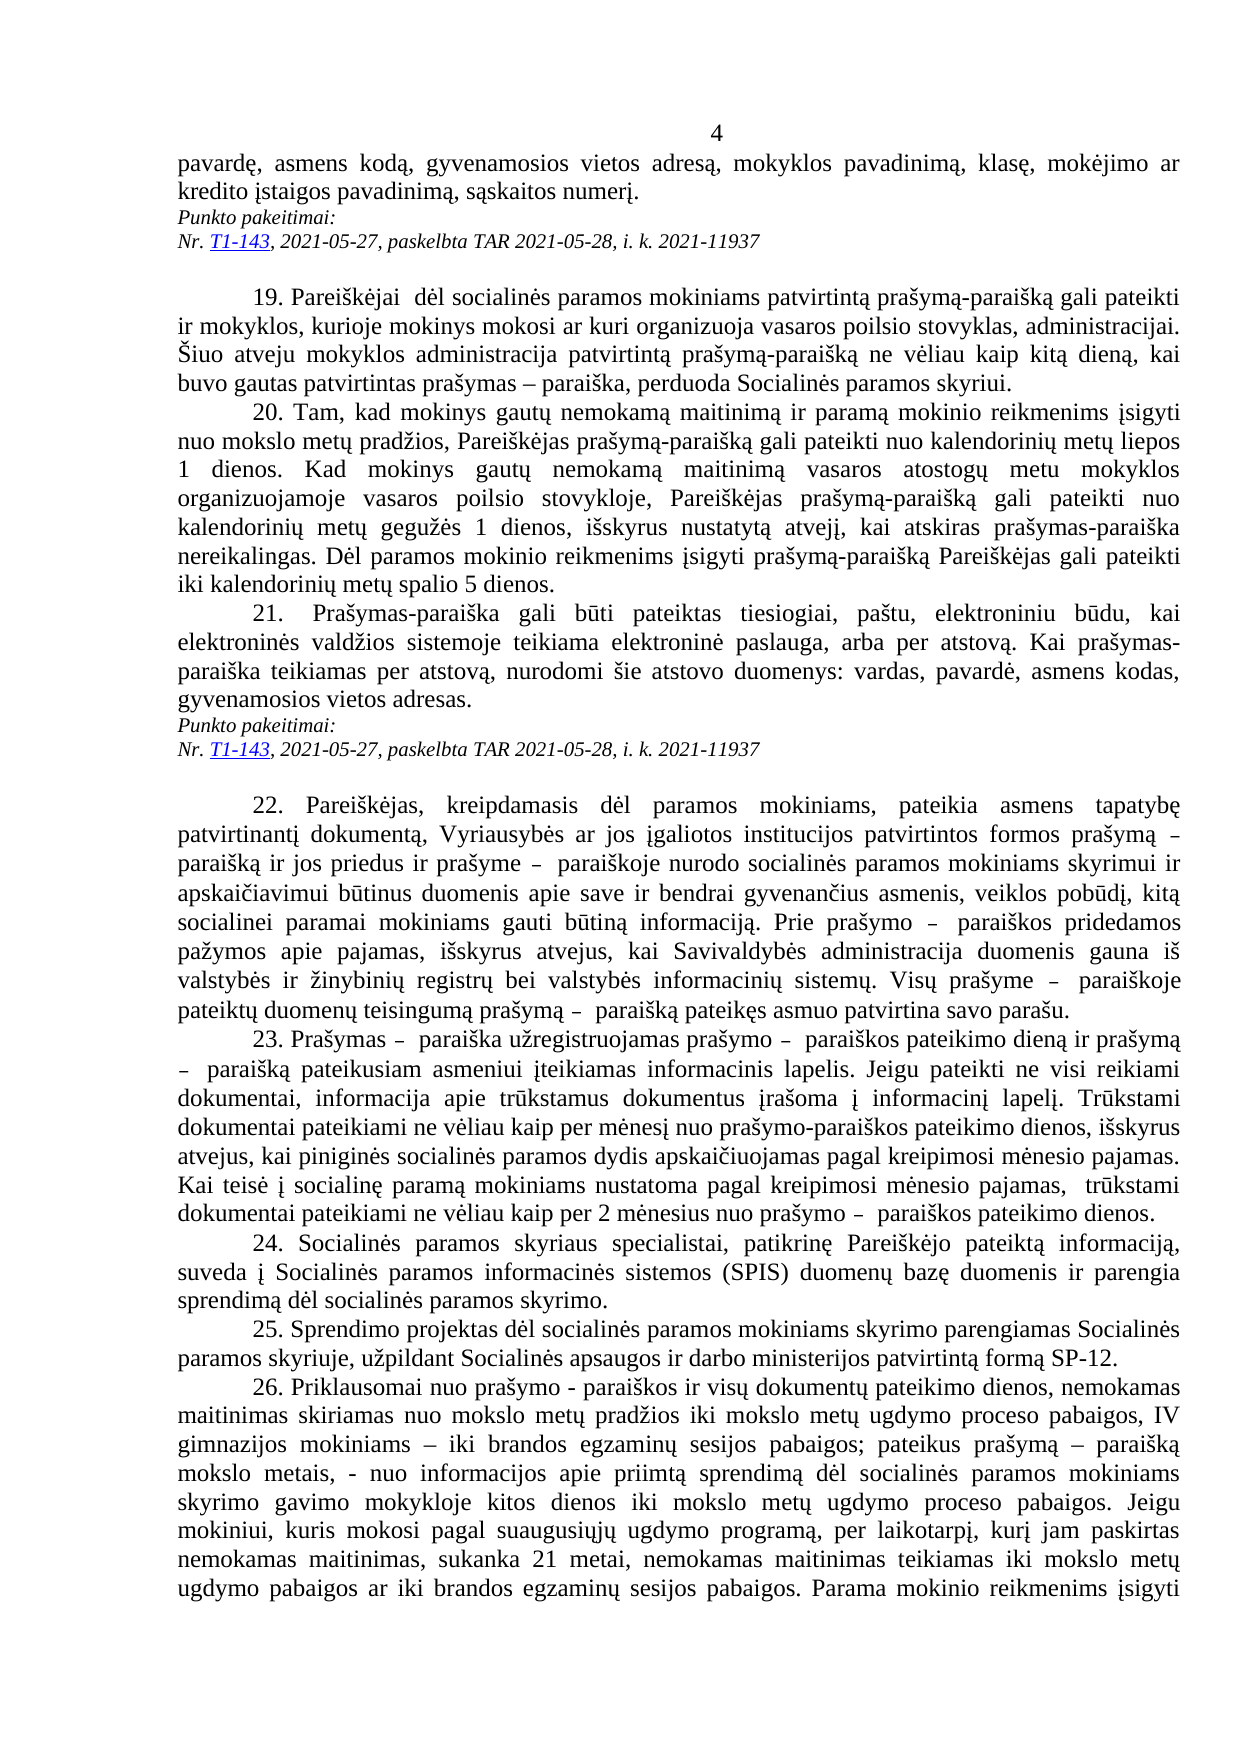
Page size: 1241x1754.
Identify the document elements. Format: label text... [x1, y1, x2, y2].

text 24. Socialinės paramos skyriaus specialistai, patikrinę Pareiškėjo pateiktą informaciją, suveda į Socialinės paramos informacinės sistemos (SPIS) duomenų bazę duomenis ir parengia sprendimą dėl socialinės paramos skyrimo. [177, 1228, 1181, 1314]
text 22. Pareiškėjas, kreipdamasis dėl paramos mokiniams, pateikia asmens tapatybę patvirtinantį dokumentą, Vyriausybės ar jos įgaliotos institucijos patvirtintos formos prašymą – paraišką ir jos priedus ir prašyme – paraiškoje nurodo socialinės paramos mokiniams skyrimui ir apskaičiavimui būtinus duomenis apie save ir bendrai gyvenančius asmenis, veiklos pobūdį, kitą socialinei paramai mokiniams gauti būtiną informaciją. Prie prašymo – paraiškos pridedamos pažymos apie pajamas, išskyrus atvejus, kai Savivaldybės administracija duomenis gauna iš valstybės ir žinybinių registrų bei valstybės informacinių sistemų. Visų prašyme – paraiškoje pateiktų duomenų teisingumą prašymą – paraišką pateikęs asmuo patvirtina savo parašu. [177, 790, 1181, 1024]
text 19. Pareiškėjai dėl socialinės paramos mokiniams patvirtintą prašymą-paraišką gali pateikti ir mokyklos, kurioje mokinys mokosi ar kuri organizuoja vasaros poilsio stovyklas, administracijai. Šiuo atveju mokyklos administracija patvirtintą prašymą-paraišką ne vėliau kaip kitą dieną, kai buvo gautas patvirtintas prašymas – paraiška, perduoda Socialinės paramos skyriui. [177, 282, 1181, 397]
text 23. Prašymas – paraiška užregistruojamas prašymo – paraiškos pateikimo dieną ir prašymą – paraišką pateikusiam asmeniui įteikiamas informacinis lapelis. Jeigu pateikti ne visi reikiami dokumentai, informacija apie trūkstamus dokumentus įrašoma į informacinį lapelį. Trūkstami dokumentai pateikiami ne vėliau kaip per mėnesį nuo prašymo-paraiškos pateikimo dienos, išskyrus atvejus, kai piniginės socialinės paramos dydis apskaičiuojamas pagal kreipimosi mėnesio pajamas. Kai teisė į socialinę paramą mokiniams nustatoma pagal kreipimosi mėnesio pajamas, trūkstami dokumentai pateikiami ne vėliau kaip per 2 mėnesius nuo prašymo – paraiškos pateikimo dienos. [177, 1024, 1181, 1228]
text Punkto pakeitimai: [177, 713, 1181, 737]
text 26. Priklausomai nuo prašymo - paraiškos ir visų dokumentų pateikimo dienos, nemokamas maitinimas skiriamas nuo mokslo metų pradžios iki mokslo metų ugdymo proceso pabaigos, IV gimnazijos mokiniams – iki brandos egzaminų sesijos pabaigos; pateikus prašymą – paraišką mokslo metais, - nuo informacijos apie priimtą sprendimą dėl socialinės paramos mokiniams skyrimo gavimo mokykloje kitos dienos iki mokslo metų ugdymo proceso pabaigos. Jeigu mokiniui, kuris mokosi pagal suaugusiųjų ugdymo programą, per laikotarpį, kurį jam paskirtas nemokamas maitinimas, sukanka 21 metai, nemokamas maitinimas teikiamas iki mokslo metų ugdymo pabaigos ar iki brandos egzaminų sesijos pabaigos. Parama mokinio reikmenims įsigyti [177, 1372, 1181, 1602]
text Nr. T1-143, 2021-05-27, paskelbta TAR 2021-05-28, i. k. 2021-11937 [177, 737, 1181, 761]
text pavardę, asmens kodą, gyvenamosios vietos adresą, mokyklos pavadinimą, klasę, mokėjimo ar kredito įstaigos pavadinimą, sąskaitos numerį. [177, 148, 1181, 205]
text 20. Tam, kad mokinys gautų nemokamą maitinimą ir paramą mokinio reikmenims įsigyti nuo mokslo metų pradžios, Pareiškėjas prašymą-paraišką gali pateikti nuo kalendorinių metų liepos 1 dienos. Kad mokinys gautų nemokamą maitinimą vasaros atostogų metu mokyklos organizuojamoje vasaros poilsio stovykloje, Pareiškėjas prašymą-paraišką gali pateikti nuo kalendorinių metų gegužės 1 dienos, išskyrus nustatytą atvejį, kai atskiras prašymas-paraiška nereikalingas. Dėl paramos mokinio reikmenims įsigyti prašymą-paraišką Pareiškėjas gali pateikti iki kalendorinių metų spalio 5 dienos. [177, 397, 1181, 598]
text 21. Prašymas-paraiška gali būti pateiktas tiesiogiai, paštu, elektroniniu būdu, kai elektroninės valdžios sistemoje teikiama elektroninė paslauga, arba per atstovą. Kai prašymas-paraiška teikiamas per atstovą, nurodomi šie atstovo duomenys: vardas, pavardė, asmens kodas, gyvenamosios vietos adresas. [177, 598, 1181, 713]
text Punkto pakeitimai: [177, 205, 1181, 229]
text 25. Sprendimo projektas dėl socialinės paramos mokiniams skyrimo parengiamas Socialinės paramos skyriuje, užpildant Socialinės apsaugos ir darbo ministerijos patvirtintą formą SP-12. [177, 1314, 1181, 1372]
text Nr. T1-143, 2021-05-27, paskelbta TAR 2021-05-28, i. k. 2021-11937 [177, 229, 1181, 253]
